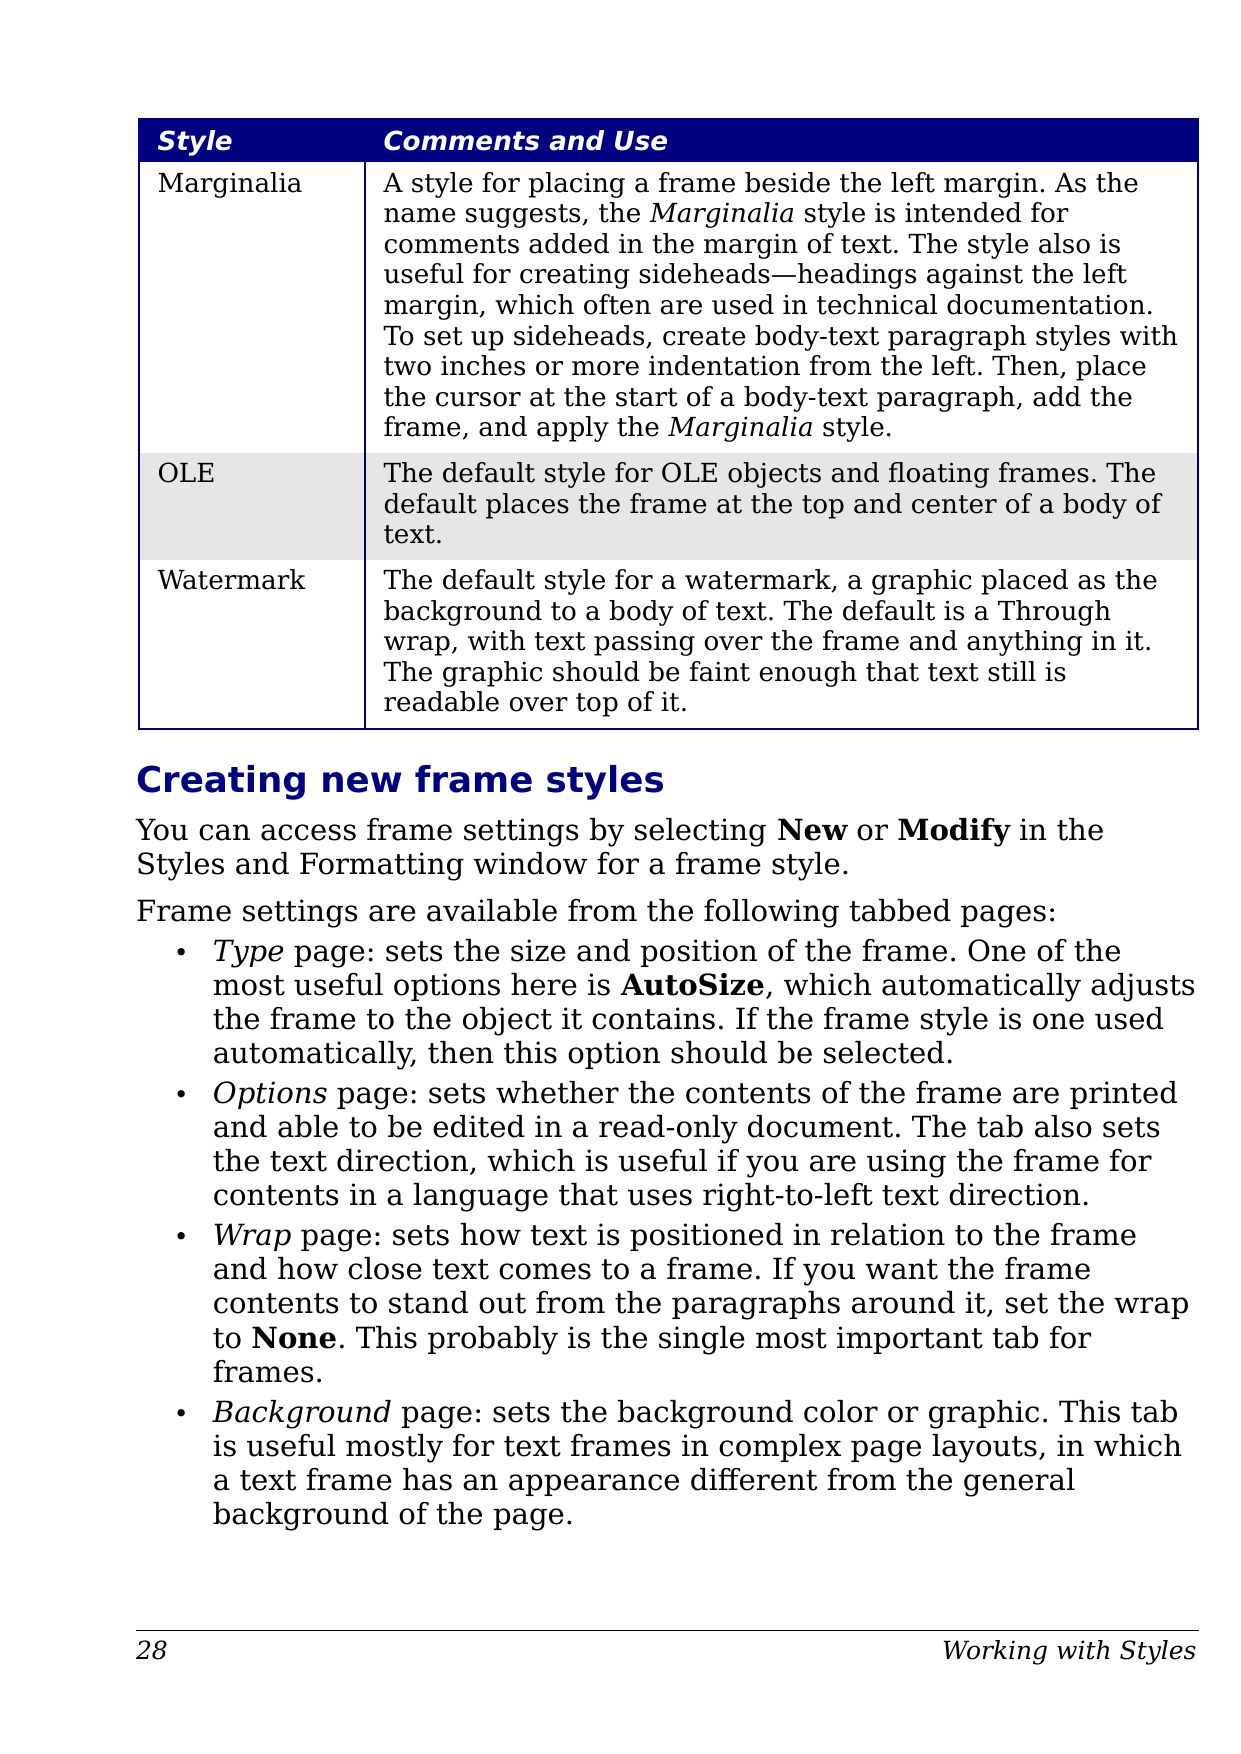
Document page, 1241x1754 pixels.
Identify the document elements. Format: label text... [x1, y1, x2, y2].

table_cell Marginalia [140, 162, 364, 452]
table_cell The default style for OLE objects and floating frames. The default places the frame at the top and center of a body of text. [366, 453, 1197, 560]
list Background page: sets the background color or graphic. This tab is useful mostly for text frames in complex page layouts, in which a text frame has an appearance different from the general background of the page. [174, 1395, 1199, 1531]
text You can access frame settings by selecting New or Modify in the Styles and Formatting window for a frame style. [136, 813, 1199, 881]
list Wrap page: sets how text is positioned in relation to the frame and how close text comes to a frame. If you want the frame contents to stand out from the paragraphs around it, set the wrap to None. This probably is the single most important tab for frames. [174, 1219, 1199, 1389]
subtitle Creating new frame styles [136, 759, 1199, 801]
list Type page: sets the size and position of the frame. One of the most useful options here is AutoSize, which automatically adjusts the frame to the object it contains. If the frame style is one used automatically, then this option should be selected. [174, 934, 1199, 1070]
list Options page: sets whether the contents of the frame are printed and able to be edited in a read-only document. The tab also sets the text direction, which is useful if you are using the frame for contents in a language that uses right-to-left text direction. [174, 1077, 1199, 1212]
table_header Comments and Use [366, 120, 1197, 162]
table_cell A style for placing a frame beside the left margin. As the name suggests, the Marginalia style is intended for comments added in the margin of text. The style also is useful for creating sideheads—headings against the left margin, which often are used in technical documentation. To set up sideheads, create body-text paragraph styles with two inches or more indentation from the left. Then, place the cursor at the start of a body-text paragraph, add the frame, and apply the Marginalia style. [366, 162, 1197, 452]
table_cell OLE [140, 453, 364, 560]
table_header Style [140, 120, 364, 162]
list Frame settings are available from the following tabbed pages: [136, 894, 1199, 928]
table_cell The default style for a watermark, a graphic placed as the background to a body of text. The default is a Through wrap, with text passing over the frame and anything in it. The graphic should be faint enough that text still is readable over top of it. [366, 560, 1197, 728]
table_cell Watermark [140, 560, 364, 728]
